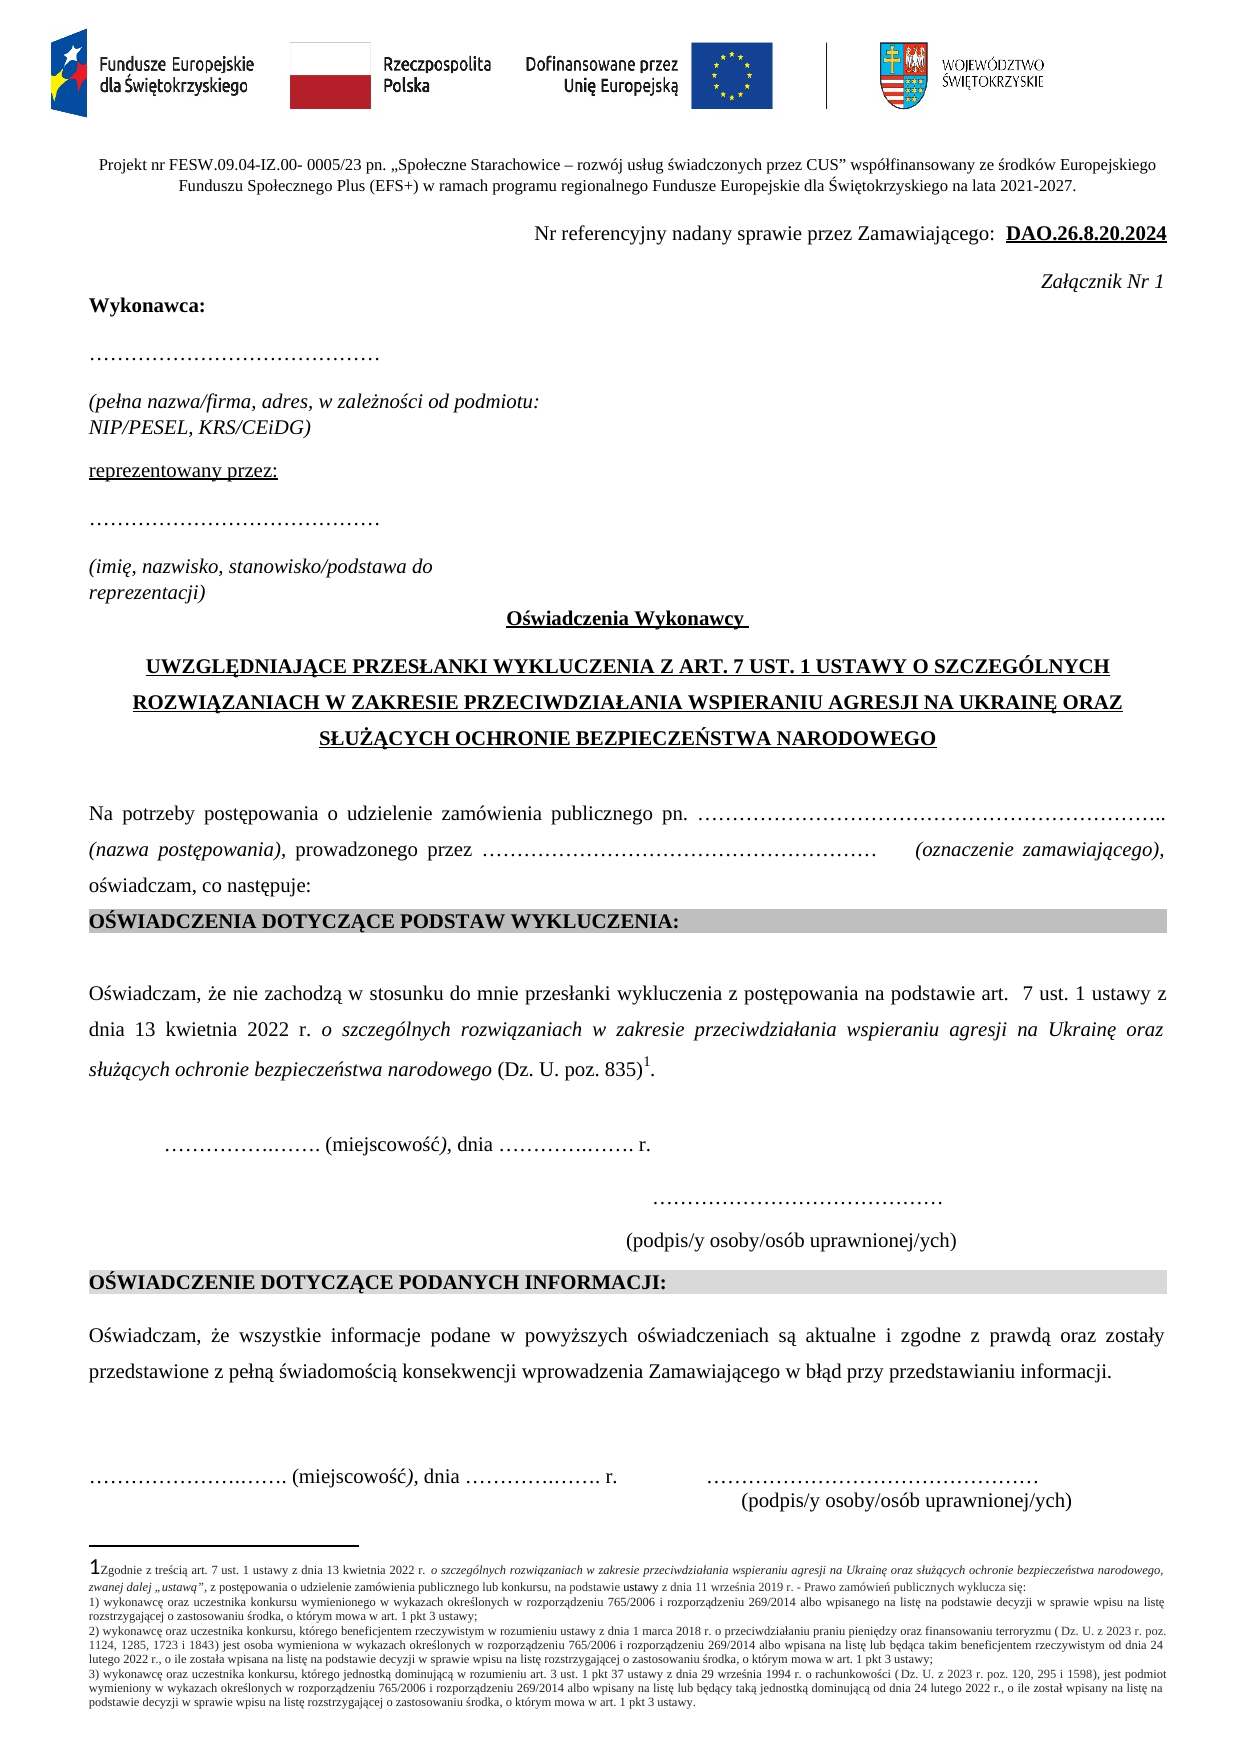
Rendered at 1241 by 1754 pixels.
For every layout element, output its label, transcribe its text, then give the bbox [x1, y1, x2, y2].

text Oświadczam, że nie zachodzą w stosunku do mnie przesłanki wykluczenia z postępowania na podstawie art. 7 ust. 1 ustawy z dnia 13 kwietnia 2022 r. o szczególnych rozwiązaniach w zakresie przeciwdziałania wspieraniu agresji na Ukrainę oraz służących ochronie bezpieczeństwa narodowego (Dz. U. poz. 835). [89, 981, 1167, 1082]
text ………………….……. (miejscowość), dnia ………….……. r. ………………………………………… [89, 1464, 1167, 1488]
text Zgodnie z treścią art. 7 ust. 1 ustawy z dnia 13 kwietnia 2022 r. o szczególnych rozwiązaniach w zakresie przeciwdziałania wspieraniu agresji na Ukrainę oraz służących ochronie bezpieczeństwa narodowego, zwanej dalej „ustawą”, z postępowania o udzielenie zamówienia publicznego lub konkursu, na podstawie ustawy z dnia 11 września 2019 r. - Prawo zamówień publicznych wyklucza się: [89, 1552, 1167, 1594]
text (pełna nazwa/firma, adres, w zależności od podmiotu: NIP/PESEL, KRS/CEiDG) [89, 389, 546, 439]
picture [36, 25, 1058, 121]
text …………………………………… [89, 341, 546, 365]
text (podpis/y osoby/osób uprawnionej/ych) [531, 1488, 1167, 1512]
text Projekt nr FESW.09.04-IZ.00- 0005/23 pn. „Społeczne Starachowice – rozwój usług świadczonych przez CUS” współfinansowany ze środków Europejskiego Funduszu Społecznego Plus (EFS+) w ramach programu regionalnego Fundusze Europejskie dla Świętokrzyskiego na lata 2021-2027. [89, 155, 1167, 195]
text 2) wykonawcę oraz uczestnika konkursu, którego beneficjentem rzeczywistym w rozumieniu ustawy z dnia 1 marca 2018 r. o przeciwdziałaniu praniu pieniędzy oraz finansowaniu terroryzmu (Dz. U. z 2023 r. poz. 1124, 1285, 1723 i 1843) jest osoba wymieniona w wykazach określonych w rozporządzeniu 765/2006 i rozporządzeniu 269/2014 albo wpisana na listę lub będąca takim beneficjentem rzeczywistym od dnia 24 lutego 2022 r., o ile została wpisana na listę na podstawie decyzji w sprawie wpisu na listę rozstrzygającej o zastosowaniu środka, o którym mowa w art. 1 pkt 3 ustawy; [89, 1623, 1167, 1666]
text 1) wykonawcę oraz uczestnika konkursu wymienionego w wykazach określonych w rozporządzeniu 765/2006 i rozporządzeniu 269/2014 albo wpisanego na listę na podstawie decyzji w sprawie wpisu na listę rozstrzygającej o zastosowaniu środka, o którym mowa w art. 1 pkt 3 ustawy; [89, 1594, 1167, 1623]
text UWZGLĘDNIAJĄCE PRZESŁANKI WYKLUCZENIA Z ART. 7 UST. 1 USTAWY o szczególnych rozwiązaniach w zakresie przeciwdziałania wspieraniu agresji na Ukrainę oraz służących ochronie bezpieczeństwa narodowego [89, 654, 1167, 750]
text OŚWIADCZENIA DOTYCZĄCE PODSTAW WYKLUCZENIA: [89, 909, 1167, 933]
text OŚWIADCZENIE DOTYCZĄCE PODANYCH INFORMACJI: [89, 1270, 1167, 1294]
text (podpis/y osoby/osób uprawnionej/ych) [531, 1227, 1167, 1252]
text Nr referencyjny nadany sprawie przez Zamawiającego: DAO.26.8.20.2024 [89, 221, 1167, 244]
text 3) wykonawcę oraz uczestnika konkursu, którego jednostką dominującą w rozumieniu art. 3 ust. 1 pkt 37 ustawy z dnia 29 września 1994 r. o rachunkowości (Dz. U. z 2023 r. poz. 120, 295 i 1598), jest podmiot wymieniony w wykazach określonych w rozporządzeniu 765/2006 i rozporządzeniu 269/2014 albo wpisany na listę lub będący taką jednostką dominującą od dnia 24 lutego 2022 r., o ile został wpisany na listę na podstawie decyzji w sprawie wpisu na listę rozstrzygającej o zastosowaniu środka, o którym mowa w art. 1 pkt 3 ustawy. [89, 1666, 1167, 1709]
list …………….……. (miejscowość), dnia ………….……. r. [164, 1132, 1167, 1156]
text …………………………………… [89, 1185, 1167, 1209]
text Oświadczam, że wszystkie informacje podane w powyższych oświadczeniach są aktualne i zgodne z prawdą oraz zostały przedstawione z pełną świadomością konsekwencji wprowadzenia Zamawiającego w błąd przy przedstawianiu informacji. [89, 1323, 1167, 1383]
text Oświadczenia Wykonawcy [89, 606, 1167, 630]
text …………………………………… [89, 506, 546, 530]
text Wykonawca: [89, 293, 1167, 317]
text (imię, nazwisko, stanowisko/podstawa do reprezentacji) [89, 554, 546, 604]
text reprezentowany przez: [89, 457, 1167, 482]
text Załącznik Nr 1 [89, 269, 1167, 293]
text Na potrzeby postępowania o udzielenie zamówienia publicznego pn. ………………………………………………………….. (nazwa postępowania), prowadzonego przez ………………………………………………… (oznaczenie zamawiającego), oświadczam, co następuje: [89, 801, 1167, 897]
